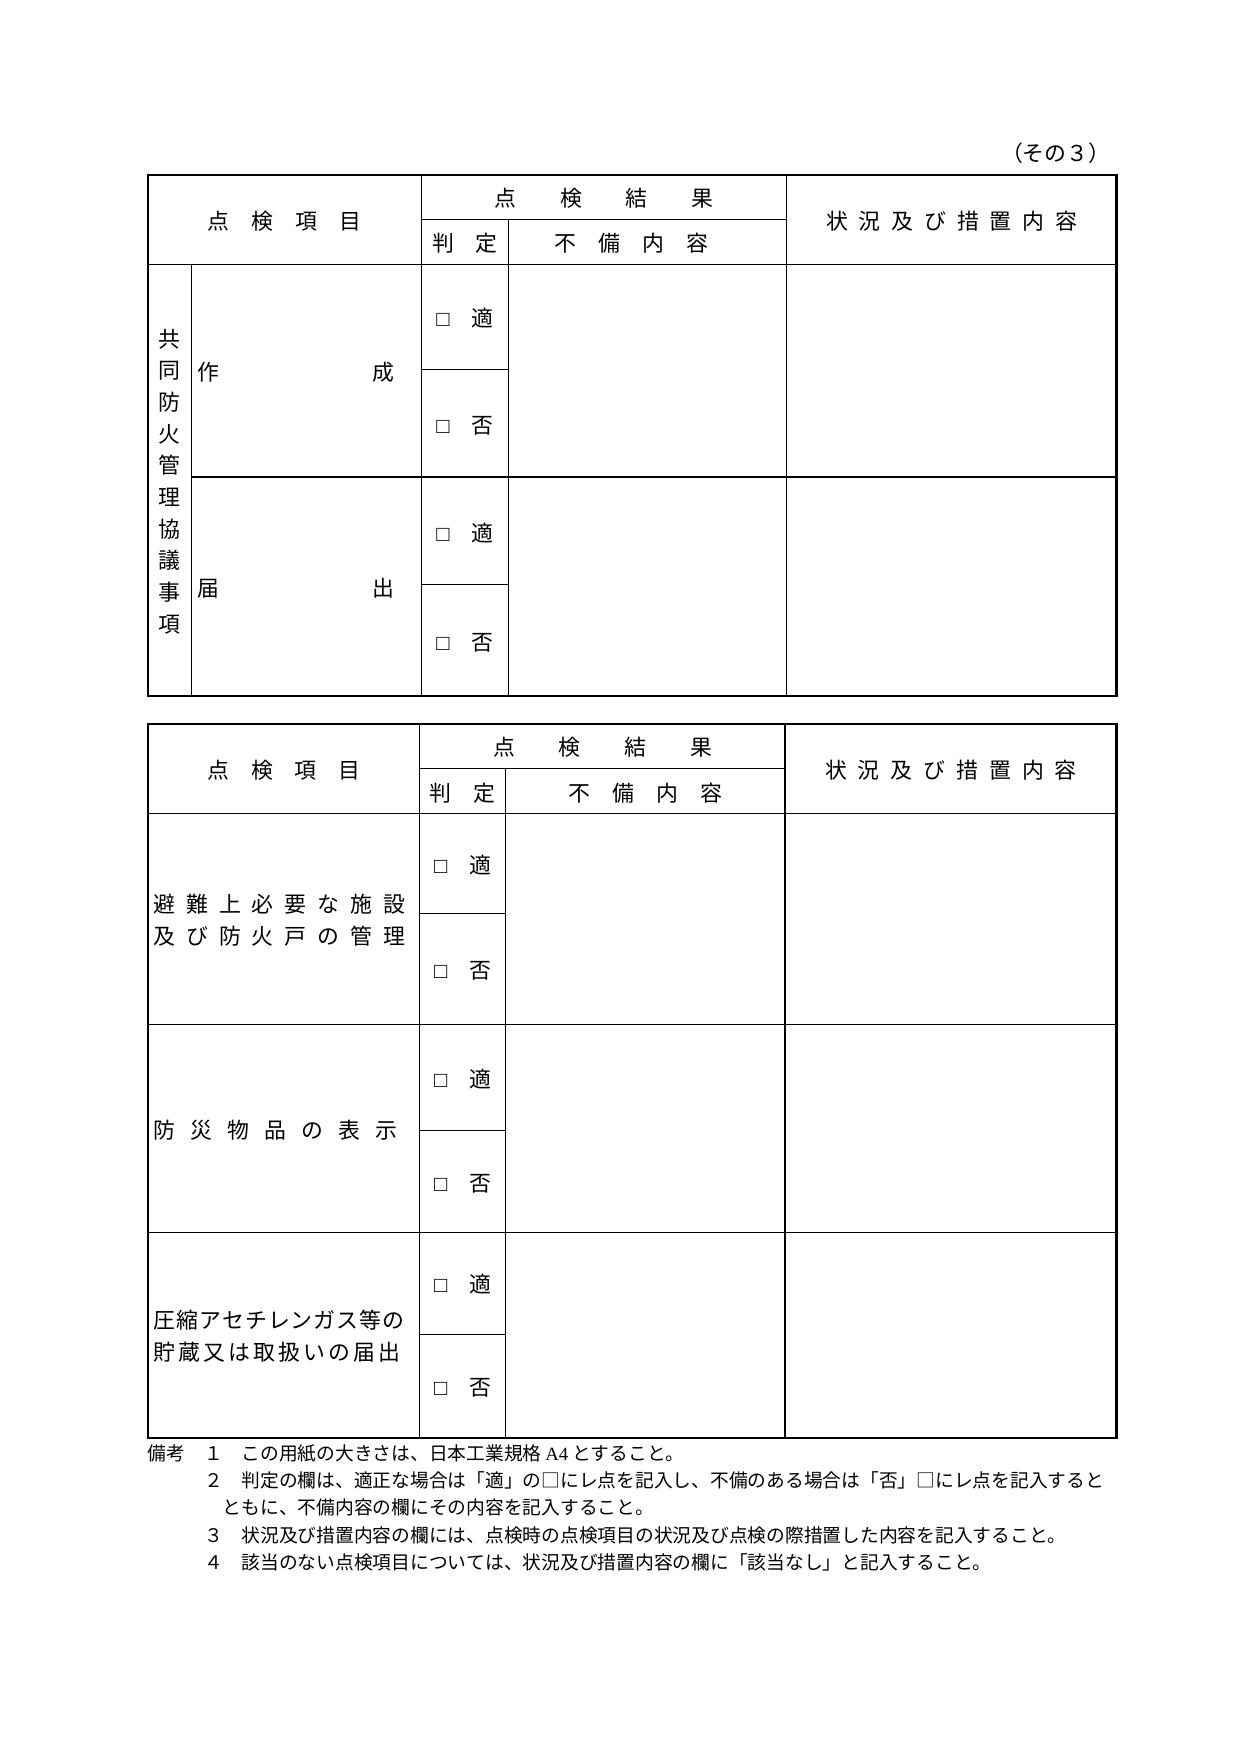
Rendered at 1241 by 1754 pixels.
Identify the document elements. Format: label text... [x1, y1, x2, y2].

table_cell [506, 1233, 784, 1437]
table_cell [787, 265, 1115, 476]
text ４ 該当のない点検項目については、状況及び措置内容の欄に「該当なし」と記入すること。 [148, 1547, 1122, 1574]
table_cell 判 定 [422, 220, 508, 264]
table_cell [506, 1025, 784, 1232]
table_cell 防 災 物 品 の 表 示 [149, 1025, 419, 1232]
text ともに、不備内容の欄にその内容を記入すること。 [148, 1493, 1122, 1520]
table_cell [509, 478, 786, 695]
table_cell [506, 814, 784, 1024]
table_header 点 検 項 目 [149, 725, 419, 813]
text 備考 １ この用紙の大きさは、日本工業規格A4とすること。 [148, 1439, 1122, 1466]
table_cell [786, 1233, 1115, 1437]
table_cell 届 出 [192, 478, 421, 695]
text ２ 判定の欄は、適正な場合は「適」の□にレ点を記入し、不備のある場合は「否」□にレ点を記入すると [148, 1466, 1122, 1493]
table_cell [787, 478, 1115, 695]
table_header 点 検 項 目 [149, 176, 421, 264]
table_cell 圧縮アセチレンガス等の 貯蔵又は取扱いの届出 [149, 1233, 419, 1437]
table_cell □ 適 [422, 478, 508, 584]
table_cell □ 否 [420, 914, 505, 1024]
table_cell □ 適 [422, 265, 508, 369]
table_header 点 検 結 果 [420, 725, 784, 768]
table_cell □ 適 [420, 1025, 505, 1130]
table_header 状 況 及 び 措 置 内 容 [787, 176, 1115, 264]
table_cell □ 否 [420, 1131, 505, 1232]
table_cell 不 備 内 容 [509, 220, 786, 264]
table_cell [509, 265, 786, 476]
table_cell □ 否 [422, 585, 508, 695]
table_cell □ 否 [422, 370, 508, 476]
table_cell 作 成 [192, 265, 421, 476]
text ３ 状況及び措置内容の欄には、点検時の点検項目の状況及び点検の際措置した内容を記入すること。 [148, 1520, 1122, 1547]
text （その３） [148, 136, 1122, 167]
table_cell □ 適 [420, 814, 505, 913]
table_header 点 検 結 果 [422, 176, 786, 219]
table_cell 不 備 内 容 [506, 769, 784, 813]
table_cell [786, 1025, 1115, 1232]
table_cell 判 定 [420, 769, 505, 813]
table_cell □ 適 [420, 1233, 505, 1333]
table_cell 避 難 上 必 要 な 施 設 及 び 防 火 戸 の 管 理 [149, 814, 419, 1024]
table_header 状 況 及 び 措 置 内 容 [786, 725, 1115, 813]
table_cell □ 否 [420, 1335, 505, 1437]
table_cell [786, 814, 1115, 1024]
table_cell 共同防火管理 協議事項 [149, 265, 191, 695]
